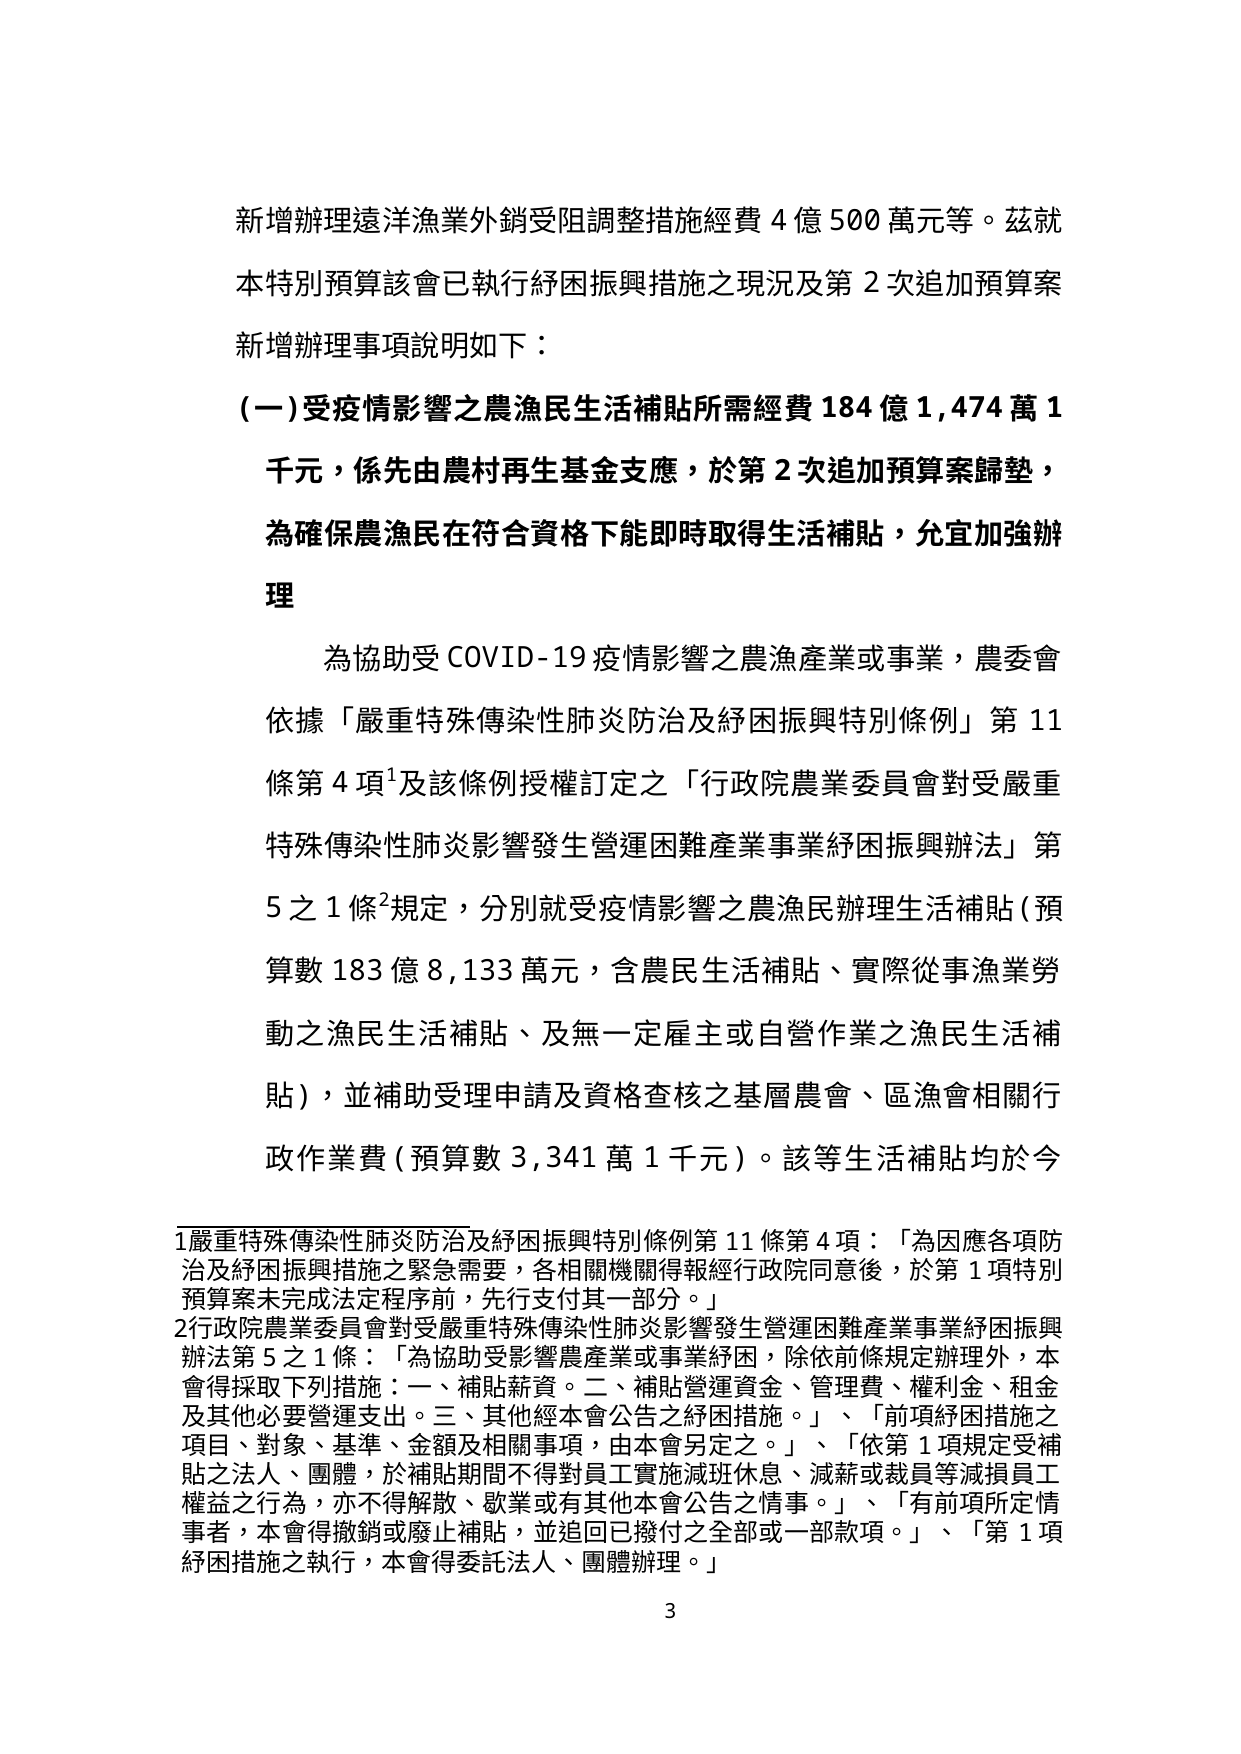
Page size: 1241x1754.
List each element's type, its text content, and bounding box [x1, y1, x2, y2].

text 為協助受COVID-19疫情影響之農漁產業或事業，農委會依據「嚴重特殊傳染性肺炎防治及紓困振興特別條例」第11條第4項及該條例授權訂定之「行政院農業委員會對受嚴重特殊傳染性肺炎影響發生營運困難產業事業紓困振興辦法」第5之1條規定，分別就受疫情影響之農漁民辦理生活補貼(預算數183億8,133萬元，含農民生活補貼、實際從事漁業勞動之漁民生活補貼、及無一定雇主或自營作業之漁民生活補貼)，並補助受理申請及資格查核之基層農會、區漁會相關行政作業費(預算數3,341萬1千元)。該等生活補貼均於今 [265, 615, 1063, 1177]
text 新增辦理遠洋漁業外銷受阻調整措施經費4億500萬元等。茲就本特別預算該會已執行紓困振興措施之現況及第2次追加預算案新增辦理事項說明如下： [236, 177, 1063, 365]
text (一)受疫情影響之農漁民生活補貼所需經費184億1,474萬1千元，係先由農村再生基金支應，於第2次追加預算案歸墊，為確保農漁民在符合資格下能即時取得生活補貼，允宜加強辦理 [236, 365, 1063, 615]
text 嚴重特殊傳染性肺炎防治及紓困振興特別條例第11條第4項：「為因應各項防治及紓困振興措施之緊急需要，各相關機關得報經行政院同意後，於第1項特別預算案未完成法定程序前，先行支付其一部分。」 [173, 1227, 1063, 1314]
text 行政院農業委員會對受嚴重特殊傳染性肺炎影響發生營運困難產業事業紓困振興辦法第5之1條：「為協助受影響農產業或事業紓困，除依前條規定辦理外，本會得採取下列措施：一、補貼薪資。二、補貼營運資金、管理費、權利金、租金及其他必要營運支出。三、其他經本會公告之紓困措施。」、「前項紓困措施之項目、對象、基準、金額及相關事項，由本會另定之。」、「依第1項規定受補貼之法人、團體，於補貼期間不得對員工實施減班休息、減薪或裁員等減損員工權益之行為，亦不得解散、歇業或有其他本會公告之情事。」、「有前項所定情事者，本會得撤銷或廢止補貼，並追回已撥付之全部或一部款項。」、「第1項紓困措施之執行，本會得委託法人、團體辦理。」 [173, 1314, 1063, 1577]
